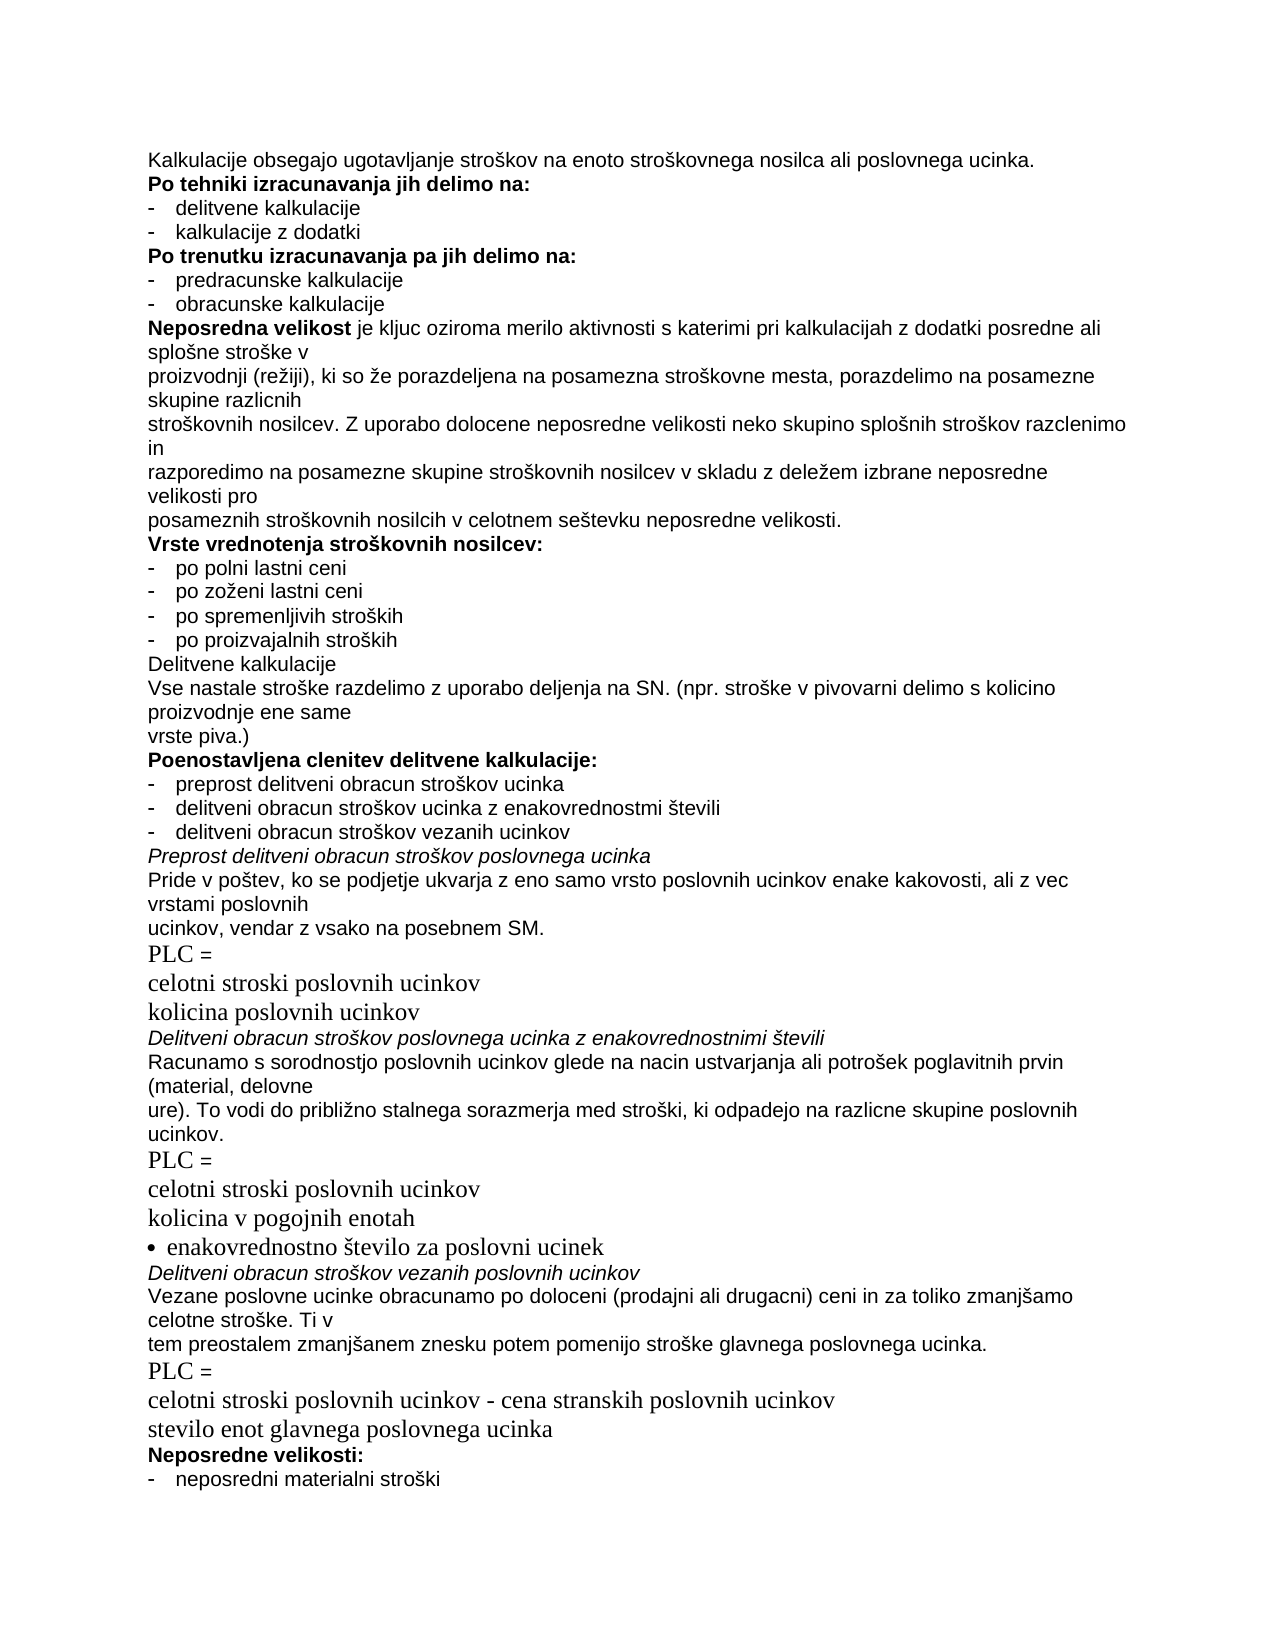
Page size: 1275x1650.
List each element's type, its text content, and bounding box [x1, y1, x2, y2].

text ucinkov, vendar z vsako na posebnem SM. [148, 915, 1127, 939]
text Delitveni obracun stroškov vezanih poslovnih ucinkov [148, 1260, 1127, 1284]
text preprost delitveni obracun stroškov ucinka [148, 771, 1127, 795]
text kolicina v pogojnih enotah [148, 1203, 1127, 1232]
text vrste piva.) [148, 723, 1127, 747]
text Delitvene kalkulacije [148, 652, 1127, 676]
text Vrste vrednotenja stroškovnih nosilcev: [148, 531, 1127, 555]
text po polni lastni ceni [148, 555, 1127, 579]
text delitveni obracun stroškov ucinka z enakovrednostmi števili [148, 795, 1127, 819]
text Po trenutku izracunavanja pa jih delimo na: [148, 244, 1127, 268]
text proizvodnji (režiji), ki so že porazdeljena na posamezna stroškovne mesta, porazdelimo na posamezne skupine razlicnih [148, 364, 1127, 412]
text posameznih stroškovnih nosilcih v celotnem seštevku neposredne velikosti. [148, 507, 1127, 531]
text Delitveni obracun stroškov poslovnega ucinka z enakovrednostnimi števili [148, 1026, 1127, 1049]
text stevilo enot glavnega poslovnega ucinka [148, 1414, 1127, 1442]
text neposredni materialni stroški [148, 1466, 1127, 1491]
text delitveni obracun stroškov vezanih ucinkov [148, 819, 1127, 843]
text delitvene kalkulacije [148, 196, 1127, 219]
text PLC = [148, 939, 1127, 968]
text Vse nastale stroške razdelimo z uporabo deljenja na SN. (npr. stroške v pivovarni delimo s kolicino proizvodnje ene same [148, 676, 1127, 723]
text Preprost delitveni obracun stroškov poslovnega ucinka [148, 843, 1127, 867]
text Neposredne velikosti: [148, 1442, 1127, 1466]
text kolicina poslovnih ucinkov [148, 997, 1127, 1026]
text celotni stroski poslovnih ucinkov - cena stranskih poslovnih ucinkov [148, 1385, 1127, 1414]
text celotni stroski poslovnih ucinkov [148, 968, 1127, 997]
text Poenostavljena clenitev delitvene kalkulacije: [148, 747, 1127, 771]
text predracunske kalkulacije [148, 268, 1127, 292]
text Pride v poštev, ko se podjetje ukvarja z eno samo vrsto poslovnih ucinkov enake kakovosti, ali z vec vrstami poslovnih [148, 867, 1127, 915]
text stroškovnih nosilcev. Z uporabo dolocene neposredne velikosti neko skupino splošnih stroškov razclenimo in [148, 412, 1127, 459]
text razporedimo na posamezne skupine stroškovnih nosilcev v skladu z deležem izbrane neposredne velikosti pro [148, 459, 1127, 507]
text PLC = [148, 1145, 1127, 1174]
text PLC = [148, 1356, 1127, 1385]
text po spremenljivih stroških [148, 603, 1127, 627]
text po proizvajalnih stroških [148, 627, 1127, 652]
text Vezane poslovne ucinke obracunamo po doloceni (prodajni ali drugacni) ceni in za toliko zmanjšamo celotne stroške. Ti v [148, 1284, 1127, 1332]
text po zoženi lastni ceni [148, 579, 1127, 603]
text kalkulacije z dodatki [148, 219, 1127, 244]
text Po tehniki izracunavanja jih delimo na: [148, 172, 1127, 196]
text obracunske kalkulacije [148, 292, 1127, 316]
text ure). To vodi do približno stalnega sorazmerja med stroški, ki odpadejo na razlicne skupine poslovnih ucinkov. [148, 1097, 1127, 1145]
text celotni stroski poslovnih ucinkov [148, 1174, 1127, 1203]
text Racunamo s sorodnostjo poslovnih ucinkov glede na nacin ustvarjanja ali potrošek poglavitnih prvin (material, delovne [148, 1049, 1127, 1097]
text enakovrednostno število za poslovni ucinek [148, 1232, 1127, 1260]
text Neposredna velikost je kljuc oziroma merilo aktivnosti s katerimi pri kalkulacijah z dodatki posredne ali splošne stroške v [148, 316, 1127, 364]
text tem preostalem zmanjšanem znesku potem pomenijo stroške glavnega poslovnega ucinka. [148, 1332, 1127, 1356]
text Kalkulacije obsegajo ugotavljanje stroškov na enoto stroškovnega nosilca ali poslovnega ucinka. [148, 148, 1127, 172]
